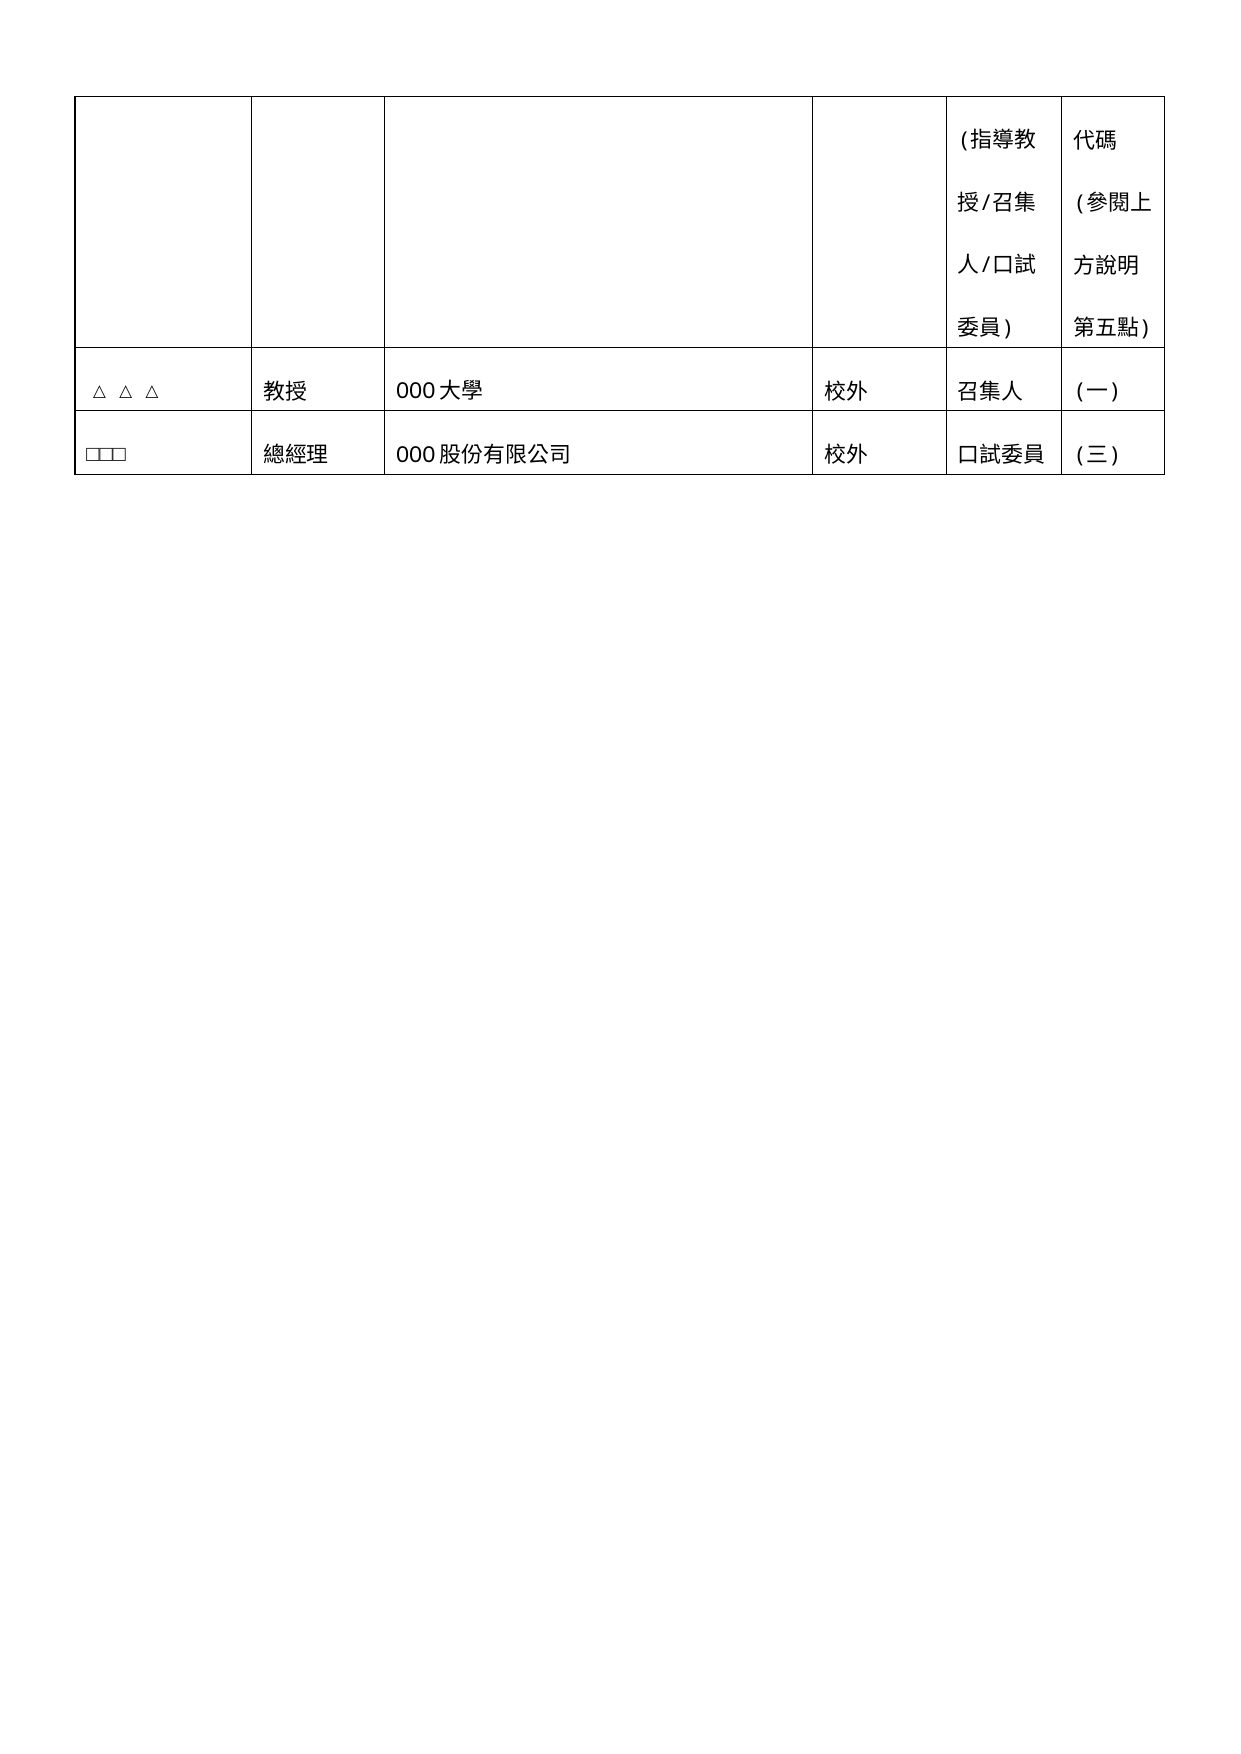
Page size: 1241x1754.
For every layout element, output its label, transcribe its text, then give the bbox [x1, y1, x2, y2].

table_header [76, 97, 251, 347]
table_cell 校外 [813, 411, 946, 474]
table_cell 口試委員 [947, 411, 1061, 474]
table_header [385, 97, 812, 347]
table_header [813, 97, 946, 347]
table_cell △△△ [76, 348, 251, 410]
table_cell 召集人 [947, 348, 1061, 410]
table_cell OOO大學 [385, 348, 812, 410]
table_cell (三) [1062, 411, 1164, 474]
table_header [252, 97, 384, 347]
table_header 代碼 (參閱上方說明第五點) [1062, 97, 1164, 347]
table_cell 總經理 [252, 411, 384, 474]
table_header (指導教授/召集人/口試委員) [947, 97, 1061, 347]
table_cell □□□ [76, 411, 251, 474]
table_cell OOO股份有限公司 [385, 411, 812, 474]
table_cell 校外 [813, 348, 946, 410]
table_cell (一) [1062, 348, 1164, 410]
table_cell 教授 [252, 348, 384, 410]
